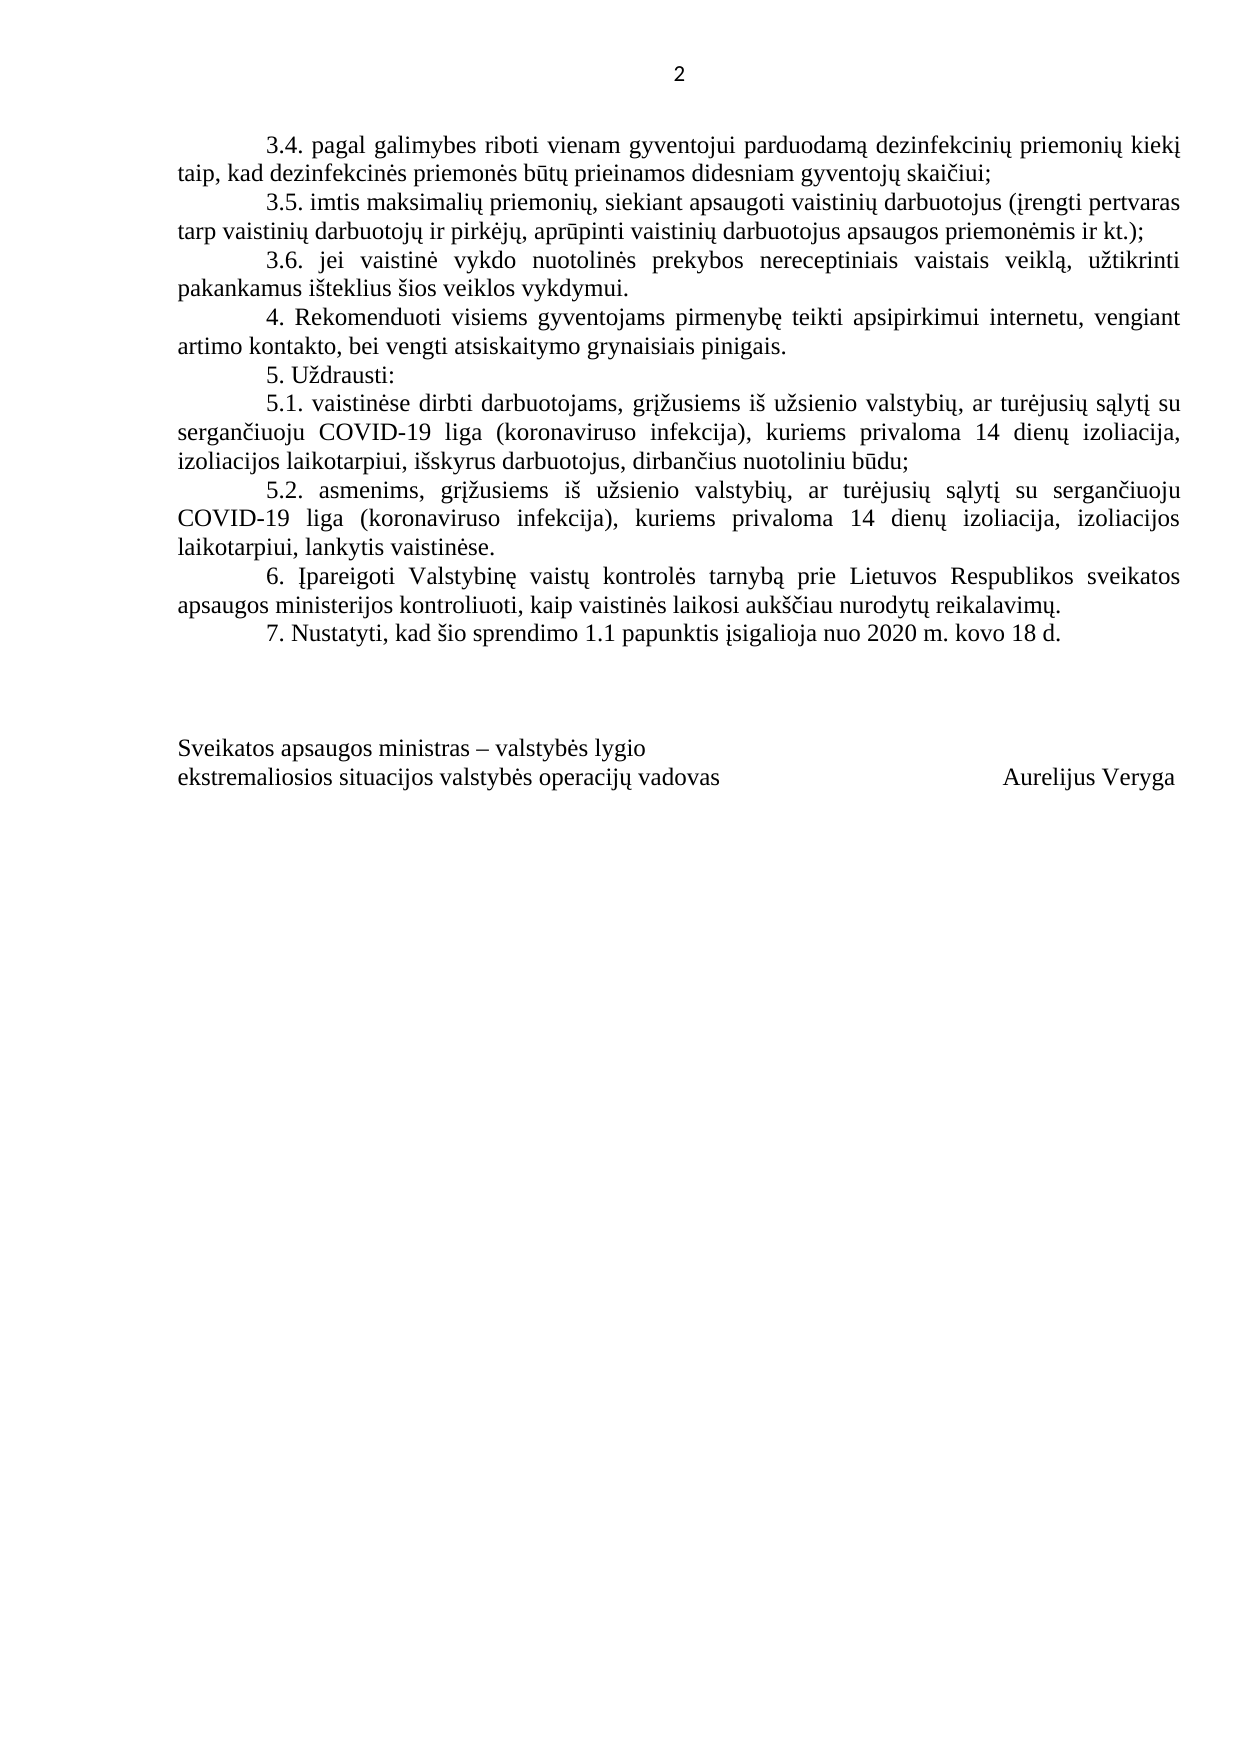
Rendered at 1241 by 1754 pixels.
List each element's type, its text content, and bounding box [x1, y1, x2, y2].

text 7. Nustatyti, kad šio sprendimo 1.1 papunktis įsigalioja nuo 2020 m. kovo 18 d. [177, 618, 1181, 647]
text Sveikatos apsaugos ministras – valstybės lygio [177, 733, 1181, 762]
text 5.2. asmenims, grįžusiems iš užsienio valstybių, ar turėjusių sąlytį su sergančiuoju COVID-19 liga (koronaviruso infekcija), kuriems privaloma 14 dienų izoliacija, izoliacijos laikotarpiui, lankytis vaistinėse. [177, 475, 1181, 561]
text 3.5. imtis maksimalių priemonių, siekiant apsaugoti vaistinių darbuotojus (įrengti pertvaras tarp vaistinių darbuotojų ir pirkėjų, aprūpinti vaistinių darbuotojus apsaugos priemonėmis ir kt.); [177, 187, 1181, 245]
text ekstremaliosios situacijos valstybės operacijų vadovas Aurelijus Veryga [177, 762, 1181, 791]
text 6. Įpareigoti Valstybinę vaistų kontrolės tarnybą prie Lietuvos Respublikos sveikatos apsaugos ministerijos kontroliuoti, kaip vaistinės laikosi aukščiau nurodytų reikalavimų. [177, 561, 1181, 618]
text 3.6. jei vaistinė vykdo nuotolinės prekybos nereceptiniais vaistais veiklą, užtikrinti pakankamus išteklius šios veiklos vykdymui. [177, 245, 1181, 302]
text 4. Rekomenduoti visiems gyventojams pirmenybę teikti apsipirkimui internetu, vengiant artimo kontakto, bei vengti atsiskaitymo grynaisiais pinigais. [177, 302, 1181, 360]
text 5.1. vaistinėse dirbti darbuotojams, grįžusiems iš užsienio valstybių, ar turėjusių sąlytį su sergančiuoju COVID-19 liga (koronaviruso infekcija), kuriems privaloma 14 dienų izoliacija, izoliacijos laikotarpiui, išskyrus darbuotojus, dirbančius nuotoliniu būdu; [177, 388, 1181, 475]
text 3.4. pagal galimybes riboti vienam gyventojui parduodamą dezinfekcinių priemonių kiekį taip, kad dezinfekcinės priemonės būtų prieinamos didesniam gyventojų skaičiui; [177, 130, 1181, 187]
text 5. Uždrausti: [177, 360, 1181, 388]
